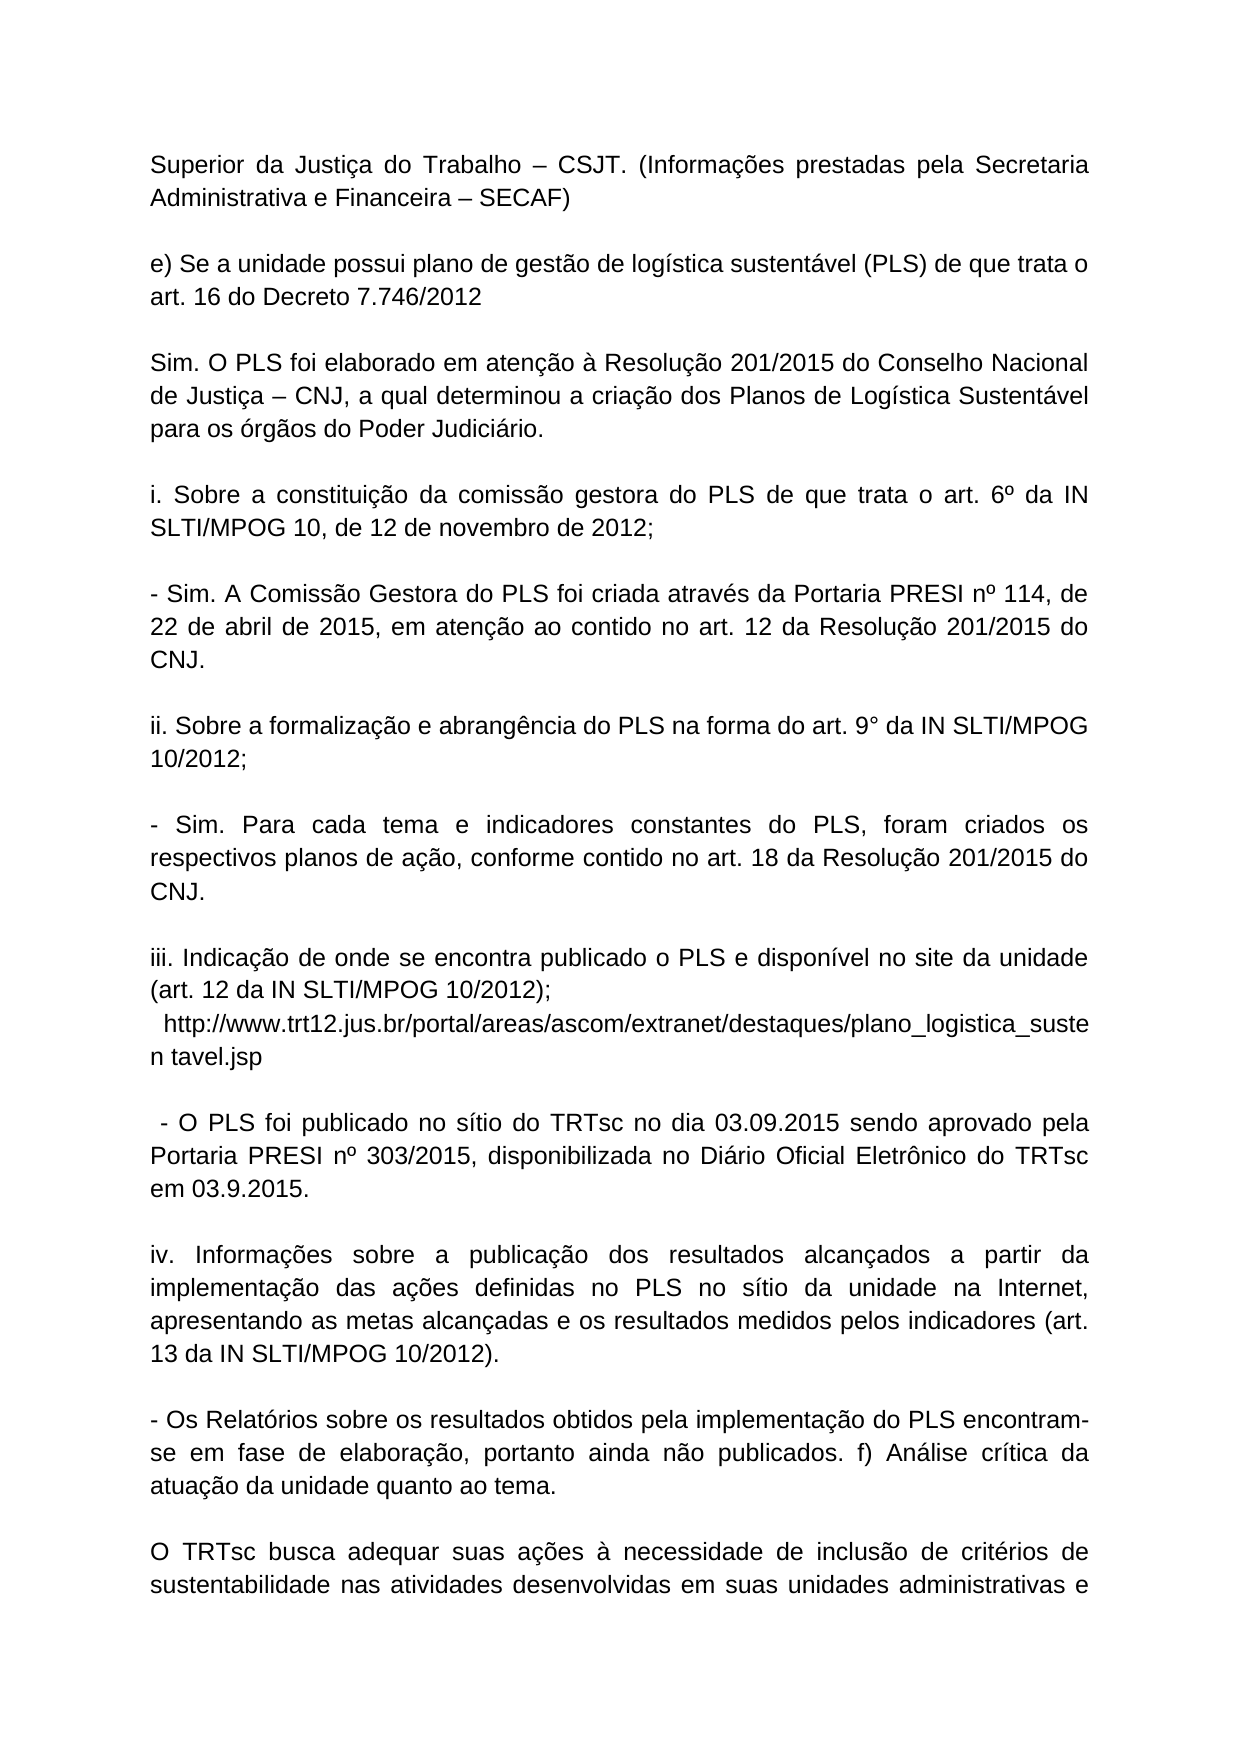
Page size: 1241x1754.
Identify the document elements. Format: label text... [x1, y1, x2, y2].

text ii. Sobre a formalização e abrangência do PLS na forma do art. 9° da IN SLTI/MPOG 10/2012; [150, 711, 1091, 773]
text - O PLS foi publicado no sítio do TRTsc no dia 03.09.2015 sendo aprovado pela Portaria PRESI nº 303/2015, disponibilizada no Diário Oficial Eletrônico do TRTsc em 03.9.2015. [150, 1108, 1091, 1202]
text O TRTsc busca adequar suas ações à necessidade de inclusão de critérios de sustentabilidade nas atividades desenvolvidas em suas unidades administrativas e [150, 1537, 1091, 1599]
text - Os Relatórios sobre os resultados obtidos pela implementação do PLS encontram-se em fase de elaboração, portanto ainda não publicados. f) Análise crítica da atuação da unidade quanto ao tema. [150, 1405, 1091, 1499]
text i. Sobre a constituição da comissão gestora do PLS de que trata o art. 6º da IN SLTI/MPOG 10, de 12 de novembro de 2012; [150, 480, 1091, 542]
text iii. Indicação de onde se encontra publicado o PLS e disponível no site da unidade (art. 12 da IN SLTI/MPOG 10/2012); [150, 942, 1091, 1004]
text iv. Informações sobre a publicação dos resultados alcançados a partir da implementação das ações definidas no PLS no sítio da unidade na Internet, apresentando as metas alcançadas e os resultados medidos pelos indicadores (art. 13 da IN SLTI/MPOG 10/2012). [150, 1240, 1091, 1367]
text - Sim. A Comissão Gestora do PLS foi criada através da Portaria PRESI nº 114, de 22 de abril de 2015, em atenção ao contido no art. 12 da Resolução 201/2015 do CNJ. [150, 579, 1091, 674]
text e) Se a unidade possui plano de gestão de logística sustentável (PLS) de que trata o art. 16 do Decreto 7.746/2012 [150, 249, 1091, 311]
text - Sim. Para cada tema e indicadores constantes do PLS, foram criados os respectivos planos de ação, conforme contido no art. 18 da Resolução 201/2015 do CNJ. [150, 810, 1091, 905]
text Sim. O PLS foi elaborado em atenção à Resolução 201/2015 do Conselho Nacional de Justiça – CNJ, a qual determinou a criação dos Planos de Logística Sustentável para os órgãos do Poder Judiciário. [150, 348, 1091, 443]
text http://www.trt12.jus.br/portal/areas/ascom/extranet/destaques/plano_logistica_susten tavel.jsp [150, 1008, 1091, 1070]
text Superior da Justiça do Trabalho – CSJT. (Informações prestadas pela Secretaria Administrativa e Financeira – SECAF) [150, 150, 1091, 212]
